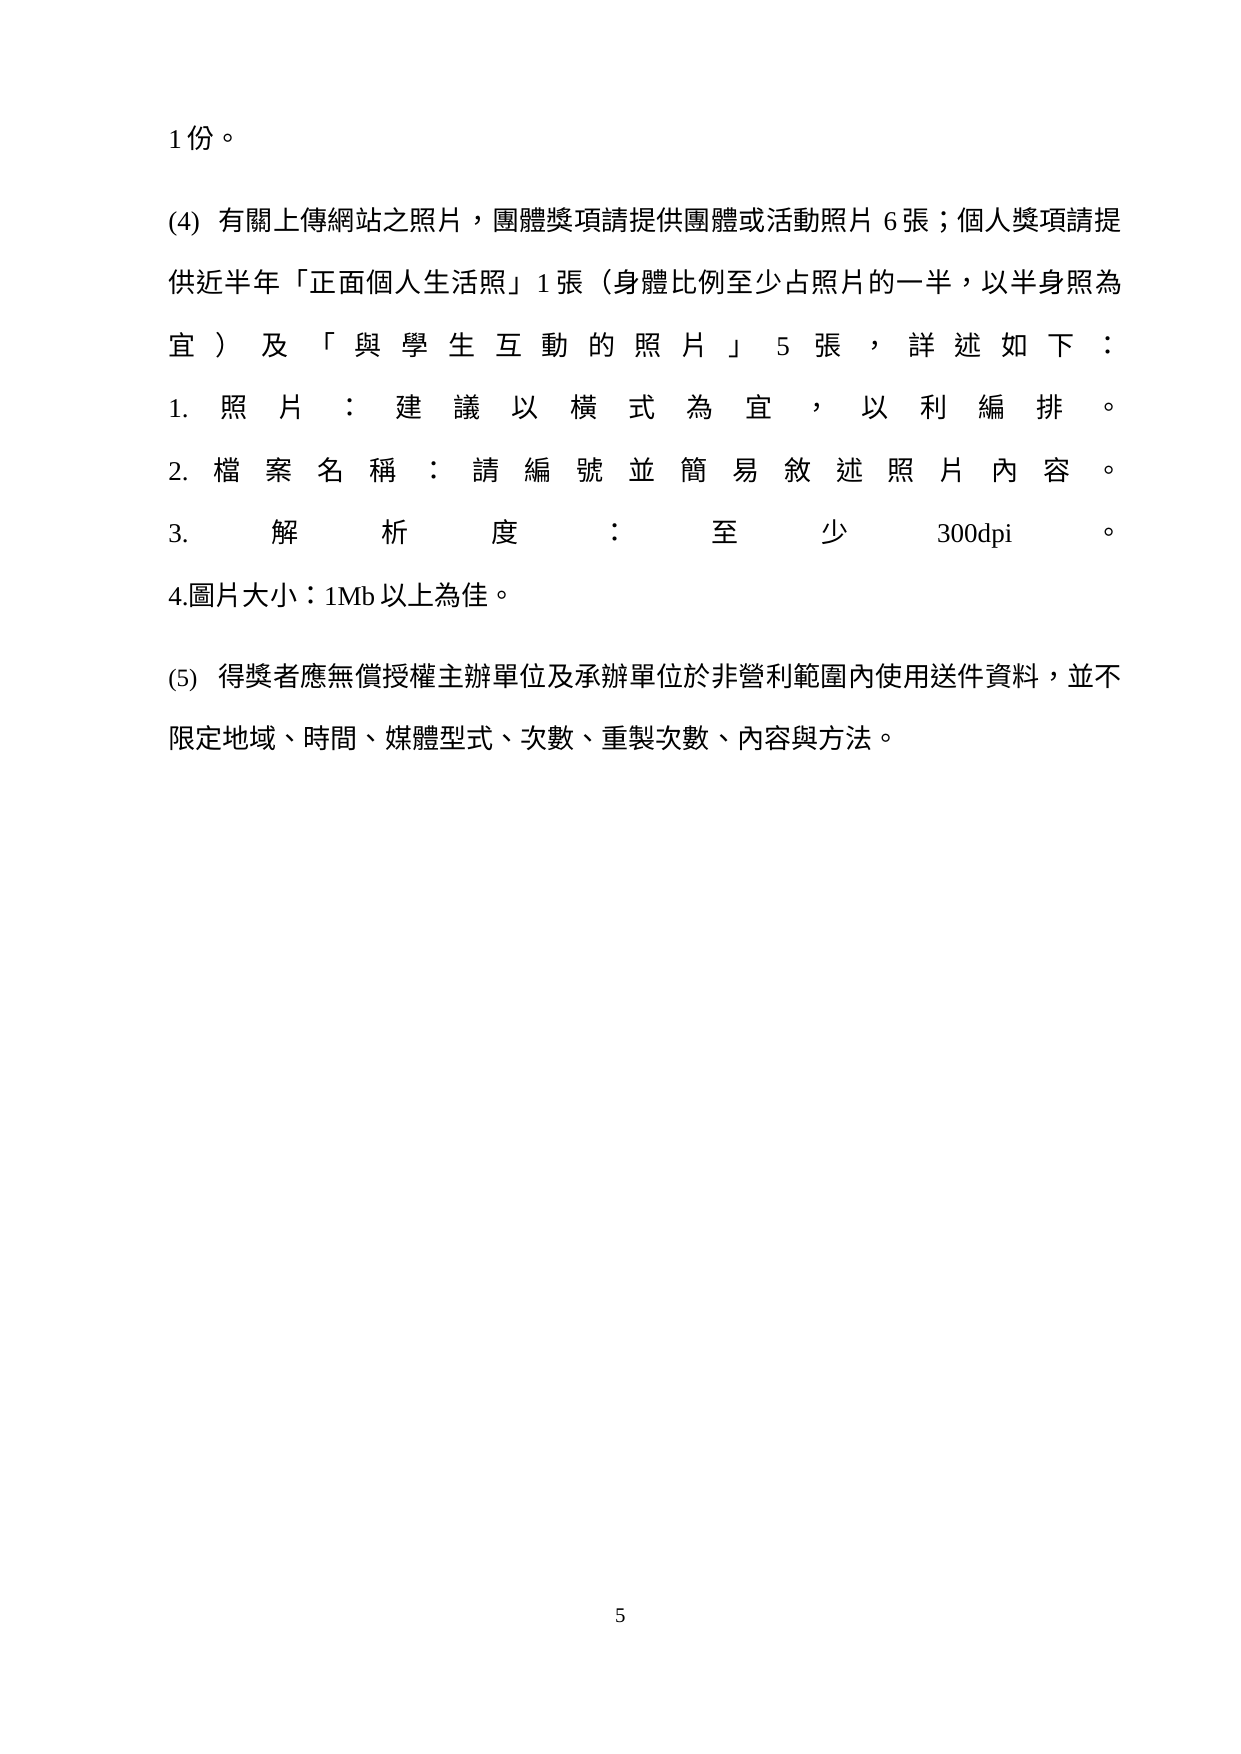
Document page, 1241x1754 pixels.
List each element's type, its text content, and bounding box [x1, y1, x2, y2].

list 有關上傳網站之照片，團體獎項請提供團體或活動照片6張；個人獎項請提供近半年「正面個人生活照」1張（身體比例至少占照片的一半，以半身照為宜）及「與學生互動的照片」5張，詳述如下： 1.照片：建議以橫式為宜，以利編排。 2.檔案名稱：請編號並簡易敘述照片內容。 3.解析度：至少300dpi。 4.圖片大小：1Mb以上為佳。 [168, 177, 1122, 614]
list 得獎者應無償授權主辦單位及承辦單位於非營利範圍內使用送件資料，並不限定地域、時間、媒體型式、次數、重製次數、內容與方法。 [168, 633, 1122, 758]
list 紙本之佐證資料（如獎狀、教材教案、書籍、媒體報導、影像資料等）請另以A4紙裝訂成冊（每冊限200頁，最多以2冊為限），並加製封面與目錄，1式1份。 [168, 96, 1122, 158]
